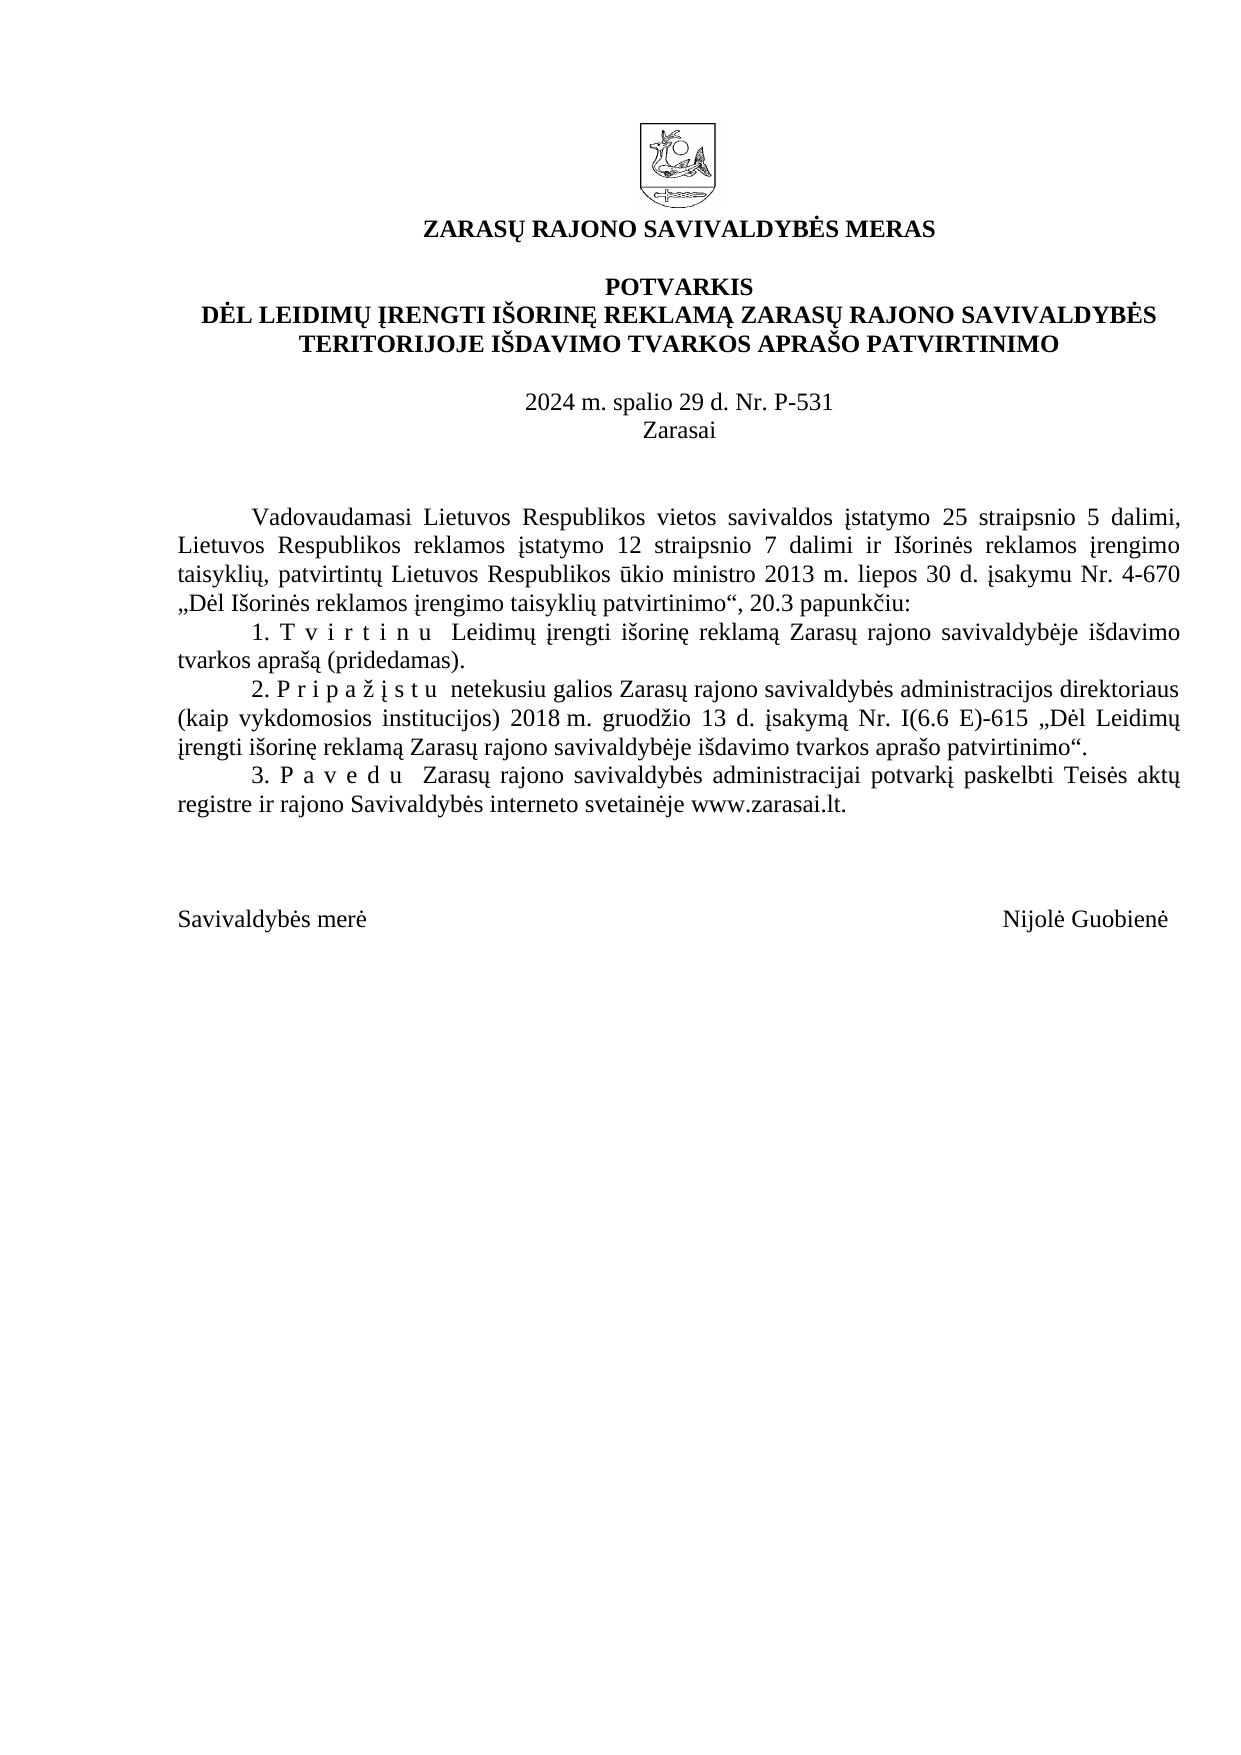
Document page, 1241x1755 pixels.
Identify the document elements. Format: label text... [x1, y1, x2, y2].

text Vadovaudamasi Lietuvos Respublikos vietos savivaldos įstatymo 25 straipsnio 5 dalimi, Lietuvos Respublikos reklamos įstatymo 12 straipsnio 7 dalimi ir Išorinės reklamos įrengimo taisyklių, patvirtintų Lietuvos Respublikos ūkio ministro 2013 m. liepos 30 d. įsakymu Nr. 4-670 „Dėl Išorinės reklamos įrengimo taisyklių patvirtinimo“, 20.3 papunkčiu: [177, 502, 1181, 617]
text Savivaldybės merė Nijolė Guobienė [177, 904, 1181, 933]
text 3. P a v e d u Zarasų rajono savivaldybės administracijai potvarkį paskelbti Teisės aktų registre ir rajono Savivaldybės interneto svetainėje www.zarasai.lt. [177, 761, 1181, 818]
text POTVARKIS [177, 272, 1181, 301]
text Zarasų rajono savivaldybėS MERAS [177, 214, 1181, 243]
subtitle Zarasai [177, 416, 1181, 444]
text 2. P r i p a ž į s t u netekusiu galios Zarasų rajono savivaldybės administracijos direktoriaus (kaip vykdomosios institucijos) 2018 m. gruodžio 13 d. įsakymą Nr. I(6.6 E)-615 „Dėl Leidimų įrengti išorinę reklamą Zarasų rajono savivaldybėje išdavimo tvarkos aprašo patvirtinimo“. [177, 674, 1181, 761]
text DĖL LEIDIMŲ ĮRENGTI IŠORINĘ REKLAMĄ ZARASŲ RAJONO SAVIVALDYBĖS TERITORIJOJE IŠDAVIMO TVARKOS APRAŠO PATVIRTINIMO [177, 301, 1181, 358]
text 1. T v i r t i n u Leidimų įrengti išorinę reklamą Zarasų rajono savivaldybėje išdavimo tvarkos aprašą (pridedamas). [177, 617, 1181, 674]
text 2024 m. spalio 29 d. Nr. P-531 [177, 387, 1181, 416]
